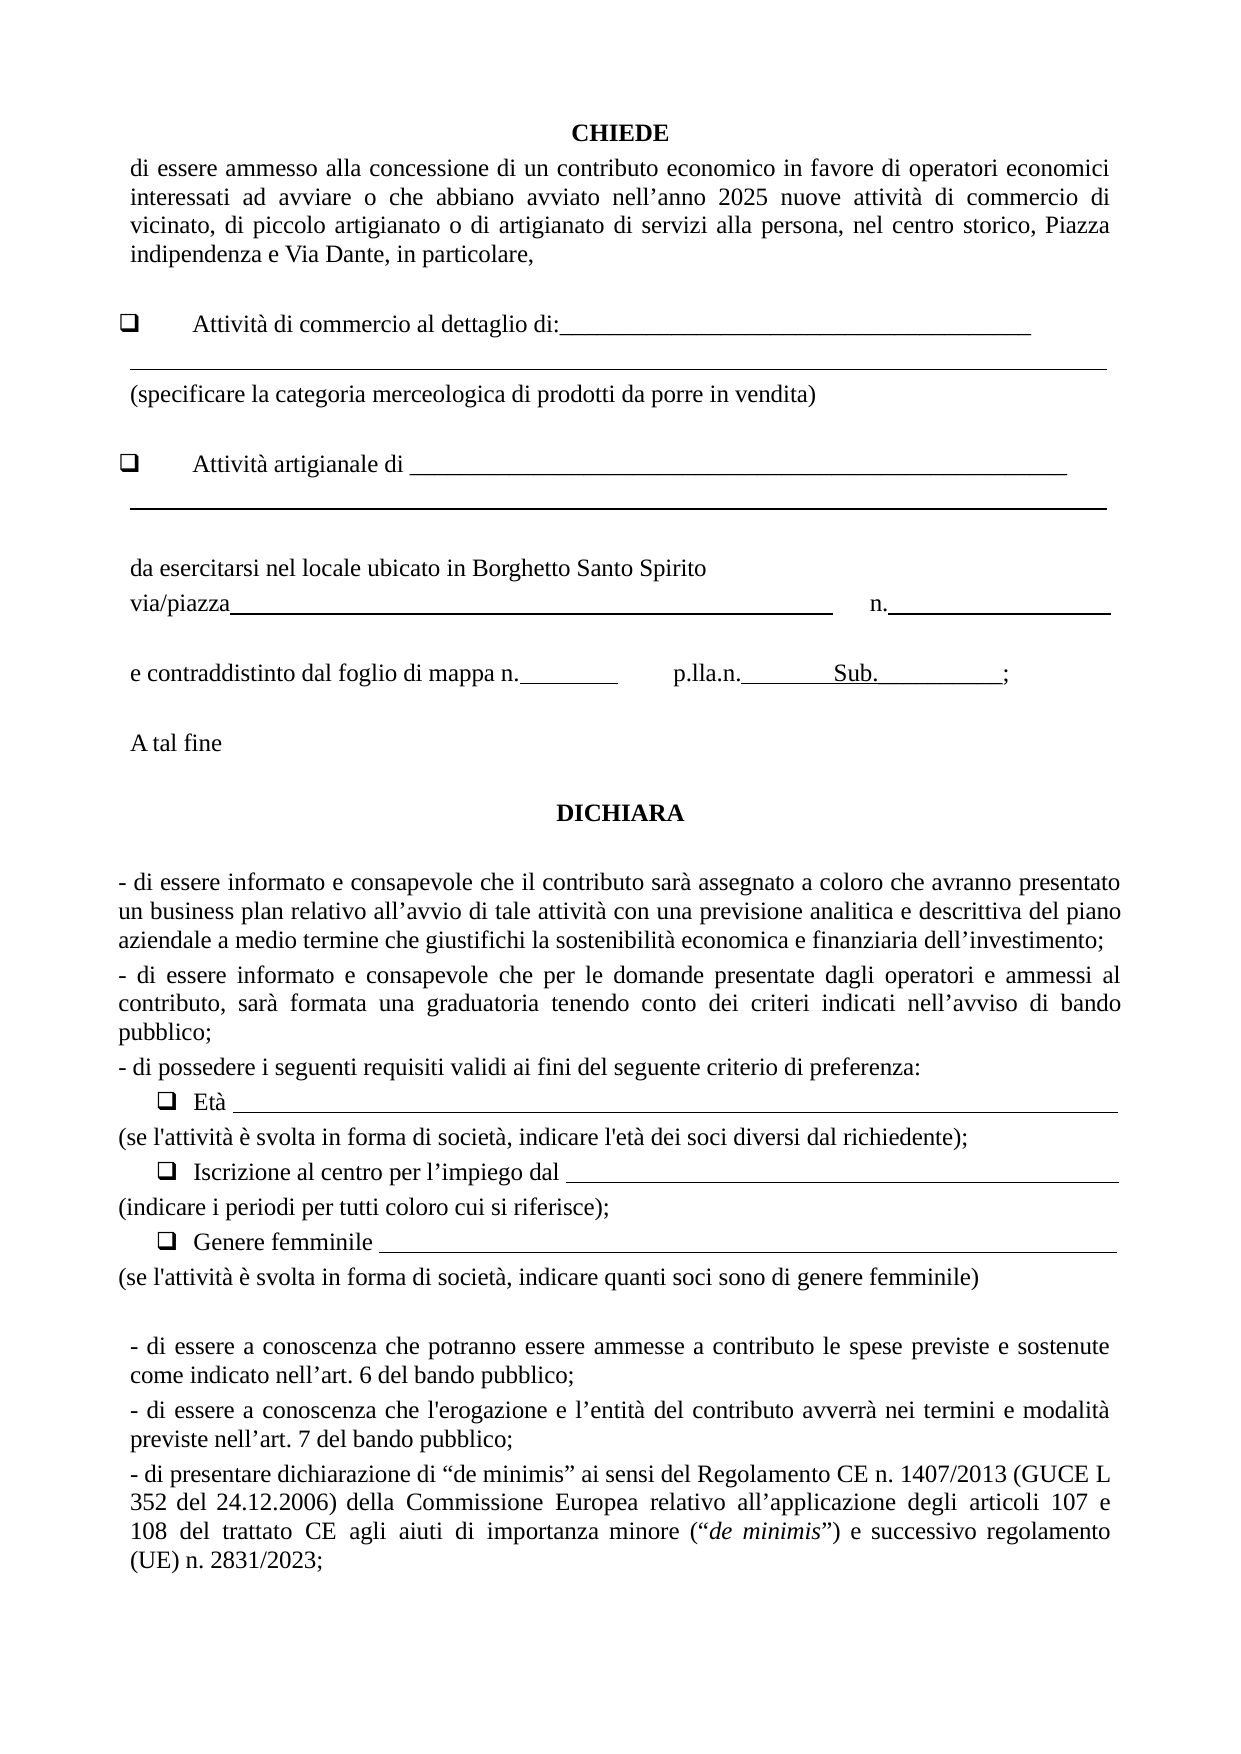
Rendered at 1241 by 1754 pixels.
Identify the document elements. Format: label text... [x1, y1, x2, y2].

list Attività artigianale di _____________________________________________________ [118, 449, 1111, 477]
subtitle (indicare i periodi per tutti coloro cui si riferisce); [118, 1192, 1122, 1221]
list Attività di commercio al dettaglio di:______________________________________ [118, 309, 1111, 338]
subtitle (se l'attività è svolta in forma di società, indicare l'età dei soci diversi dal richiedente); [118, 1122, 1122, 1151]
subtitle (specificare la categoria merceologica di prodotti da porre in vendita) [130, 379, 1111, 408]
subtitle e contraddistinto dal foglio di mappa n. p.lla.n. Sub.__________; [130, 658, 1111, 687]
subtitle via/piazza n. ____________ [130, 588, 1111, 617]
subtitle da esercitarsi nel locale ubicato in Borghetto Santo Spirito [130, 553, 1111, 582]
subtitle A tal fine [130, 728, 1111, 757]
list Genere femminile [156, 1227, 1122, 1255]
subtitle - di possedere i seguenti requisiti validi ai fini del seguente criterio di preferenza: [118, 1052, 1122, 1081]
list Età [156, 1087, 1122, 1116]
subtitle di essere ammesso alla concessione di un contributo economico in favore di operatori economici interessati ad avviare o che abbiano avviato nell’anno 2025 nuove attività di commercio di vicinato, di piccolo artigianato o di artigianato di servizi alla persona, nel centro storico, Piazza indipendenza e Via Dante, in particolare, [130, 153, 1111, 268]
subtitle - di essere a conoscenza che l'erogazione e l’entità del contributo avverrà nei termini e modalità previste nell’art. 7 del bando pubblico; [130, 1395, 1111, 1452]
subtitle - di essere informato e consapevole che per le domande presentate dagli operatori e ammessi al contributo, sarà formata una graduatoria tenendo conto dei criteri indicati nell’avviso di bando pubblico; [118, 960, 1122, 1046]
subtitle - di presentare dichiarazione di “de minimis” ai sensi del Regolamento CE n. 1407/2013 (GUCE L 352 del 24.12.2006) della Commissione Europea relativo all’applicazione degli articoli 107 e 108 del trattato CE agli aiuti di importanza minore (“de minimis”) e successivo regolamento (UE) n. 2831/2023; [130, 1459, 1111, 1574]
subtitle - di essere a conoscenza che potranno essere ammesse a contributo le spese previste e sostenute come indicato nell’art. 6 del bando pubblico; [130, 1331, 1111, 1389]
subtitle DICHIARA [130, 798, 1111, 826]
subtitle (se l'attività è svolta in forma di società, indicare quanti soci sono di genere femminile) [118, 1262, 1122, 1290]
list Iscrizione al centro per l’impiego dal [156, 1157, 1122, 1186]
subtitle - di essere informato e consapevole che il contributo sarà assegnato a coloro che avranno presentato un business plan relativo all’avvio di tale attività con una previsione analitica e descrittiva del piano aziendale a medio termine che giustifichi la sostenibilità economica e finanziaria dell’investimento; [118, 867, 1122, 954]
subtitle CHIEDE [130, 118, 1111, 147]
